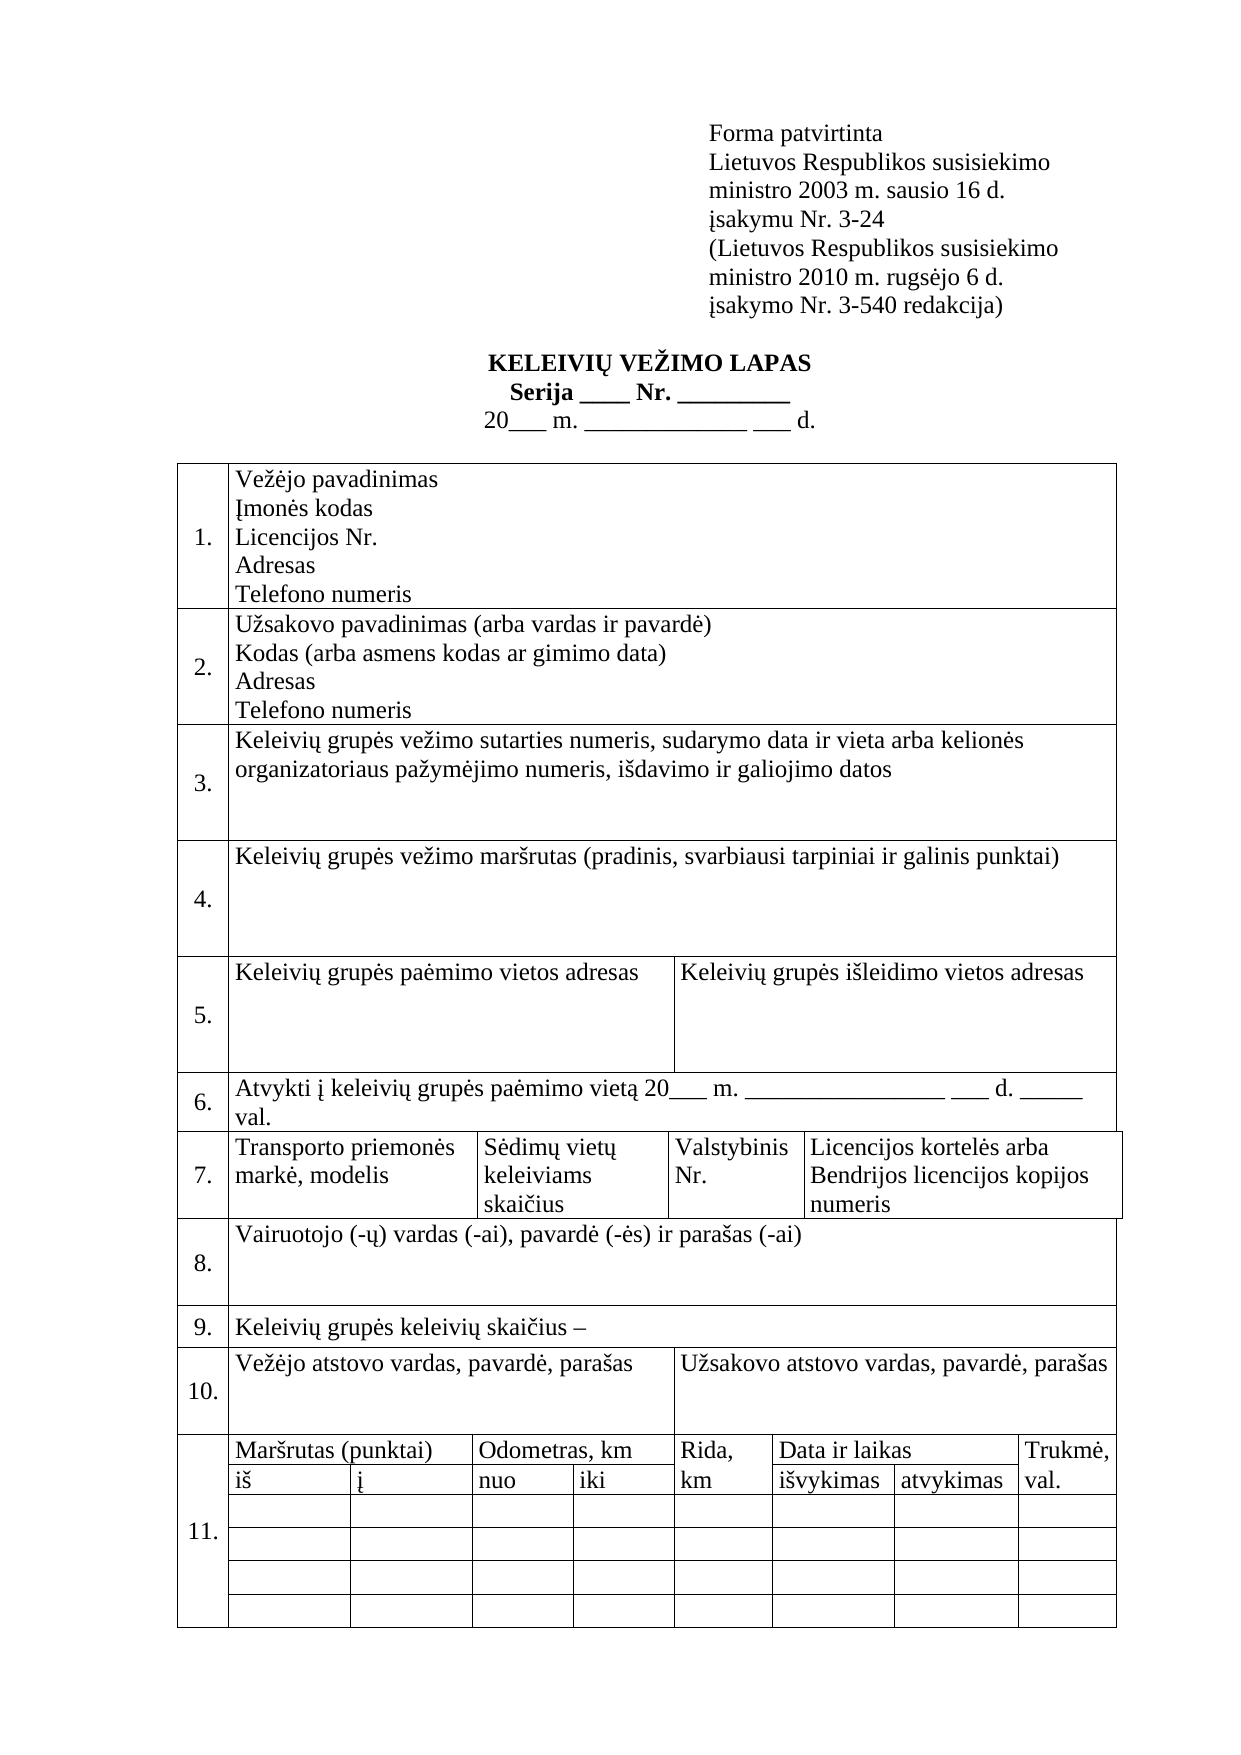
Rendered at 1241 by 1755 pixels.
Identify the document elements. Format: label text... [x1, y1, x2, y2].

table_cell 5. [178, 957, 228, 1072]
table_cell Rida, [675, 1435, 772, 1464]
text Serija ____ Nr. _________ [177, 377, 1122, 406]
table_cell [229, 1495, 350, 1527]
table_cell nuo [473, 1465, 573, 1493]
table_cell Keleivių grupės išleidimo vietos adresas [675, 957, 1116, 1072]
table_cell 9. [178, 1306, 228, 1347]
table_cell [1117, 956, 1122, 1072]
table_cell 6. [178, 1073, 228, 1131]
text 20___ m. _____________ ___ d. [177, 406, 1122, 434]
table_cell Vežėjo atstovo vardas, pavardė, parašas [229, 1348, 674, 1434]
table_cell 2. [178, 609, 228, 724]
table_cell [1117, 1305, 1122, 1347]
table_cell Keleivių grupės paėmimo vietos adresas [229, 957, 674, 1072]
table_cell Užsakovo atstovo vardas, pavardė, parašas [675, 1348, 1116, 1434]
table_cell [1117, 1072, 1122, 1131]
table_cell [473, 1561, 573, 1593]
table_cell Data ir laikas [773, 1435, 1018, 1464]
table_cell [473, 1495, 573, 1527]
table_cell [473, 1595, 573, 1627]
table_cell [574, 1495, 674, 1527]
table_cell [1019, 1528, 1116, 1560]
table_cell [1117, 1594, 1122, 1627]
text įsakymu Nr. 3-24 [177, 204, 1122, 233]
table_cell [574, 1561, 674, 1593]
table_cell Valstybinis Nr. [669, 1132, 804, 1218]
text ministro 2003 m. sausio 16 d. [177, 176, 1122, 204]
table_cell [675, 1595, 772, 1627]
table_cell val. [1019, 1464, 1116, 1493]
table_cell [675, 1528, 772, 1560]
table_cell [229, 1561, 350, 1593]
table_cell [773, 1495, 894, 1527]
table_cell 4. [178, 841, 228, 956]
table_header Vežėjo pavadinimas Įmonės kodas Licencijos Nr. Adresas Telefono numeris [229, 464, 1116, 608]
table_cell [1117, 1527, 1122, 1560]
table_cell [1019, 1595, 1116, 1627]
table_cell Licencijos kortelės arba Bendrijos licencijos kopijos numeris [805, 1132, 1122, 1218]
table_cell [1117, 1219, 1122, 1305]
table_cell 8. [178, 1219, 228, 1305]
table_cell Keleivių grupės vežimo sutarties numeris, sudarymo data ir vieta arba kelionės organizatoriaus pažymėjimo numeris, išdavimo ir galiojimo datos [229, 725, 1116, 840]
table_cell Maršrutas (punktai) [229, 1435, 472, 1464]
table_cell [473, 1528, 573, 1560]
table_header [1117, 463, 1122, 608]
table_cell [895, 1561, 1018, 1593]
table_cell [1117, 1347, 1122, 1434]
text KELEIVIŲ VEŽIMO LAPAS [177, 348, 1122, 377]
table_cell km [675, 1464, 772, 1493]
text (Lietuvos Respublikos susisiekimo [177, 233, 1122, 262]
table_cell Keleivių grupės vežimo maršrutas (pradinis, svarbiausi tarpiniai ir galinis punktai) [229, 841, 1116, 956]
table_cell iki [574, 1465, 674, 1493]
table_cell [351, 1595, 472, 1627]
table_cell iš [229, 1465, 350, 1493]
text ministro 2010 m. rugsėjo 6 d. [177, 262, 1122, 291]
table_cell [675, 1495, 772, 1527]
table_cell atvykimas [895, 1465, 1018, 1493]
table_cell [773, 1528, 894, 1560]
table_cell Trukmė, [1019, 1435, 1116, 1464]
table_cell 7. [178, 1132, 228, 1218]
table_cell [1117, 1434, 1122, 1464]
table_cell [1117, 724, 1122, 840]
table_cell [773, 1561, 894, 1593]
table_cell [1117, 840, 1122, 956]
table_cell Transporto priemonės markė, modelis [229, 1132, 477, 1218]
table_cell [351, 1528, 472, 1560]
table_cell [1117, 1560, 1122, 1593]
table_cell į [351, 1465, 472, 1493]
table_cell [895, 1528, 1018, 1560]
table_cell Odometras, km [473, 1435, 674, 1464]
table_cell [895, 1595, 1018, 1627]
table_cell Vairuotojo (-ų) vardas (-ai), pavardė (-ės) ir parašas (-ai) [229, 1219, 1116, 1305]
text Forma patvirtinta [709, 118, 1122, 147]
table_cell [1019, 1495, 1116, 1527]
table_cell Atvykti į keleivių grupės paėmimo vietą 20___ m. ________________ ___ d. _____ val. [229, 1073, 1116, 1131]
table_cell [574, 1528, 674, 1560]
table_cell [773, 1595, 894, 1627]
table_cell išvykimas [773, 1465, 894, 1493]
table_cell Užsakovo pavadinimas (arba vardas ir pavardė) Kodas (arba asmens kodas ar gimimo data) Adresas Telefono numeris [229, 609, 1116, 724]
table_cell [1117, 608, 1122, 724]
table_cell [675, 1561, 772, 1593]
table_cell [351, 1495, 472, 1527]
table_cell [229, 1595, 350, 1627]
table_cell [574, 1595, 674, 1627]
table_cell Keleivių grupės keleivių skaičius – [229, 1306, 1116, 1347]
table_cell 3. [178, 725, 228, 840]
table_cell 11. [178, 1435, 228, 1627]
table_cell Sėdimų vietų keleiviams skaičius [478, 1132, 668, 1218]
table_cell [895, 1495, 1018, 1527]
text įsakymo Nr. 3-540 redakcija) [177, 291, 1122, 319]
table_cell [1019, 1561, 1116, 1593]
text Lietuvos Respublikos susisiekimo [177, 147, 1122, 176]
table_header 1. [178, 464, 228, 608]
table_cell [229, 1528, 350, 1560]
table_cell [1117, 1464, 1122, 1493]
table_cell [1117, 1494, 1122, 1527]
table_cell [351, 1561, 472, 1593]
table_cell 10. [178, 1348, 228, 1434]
